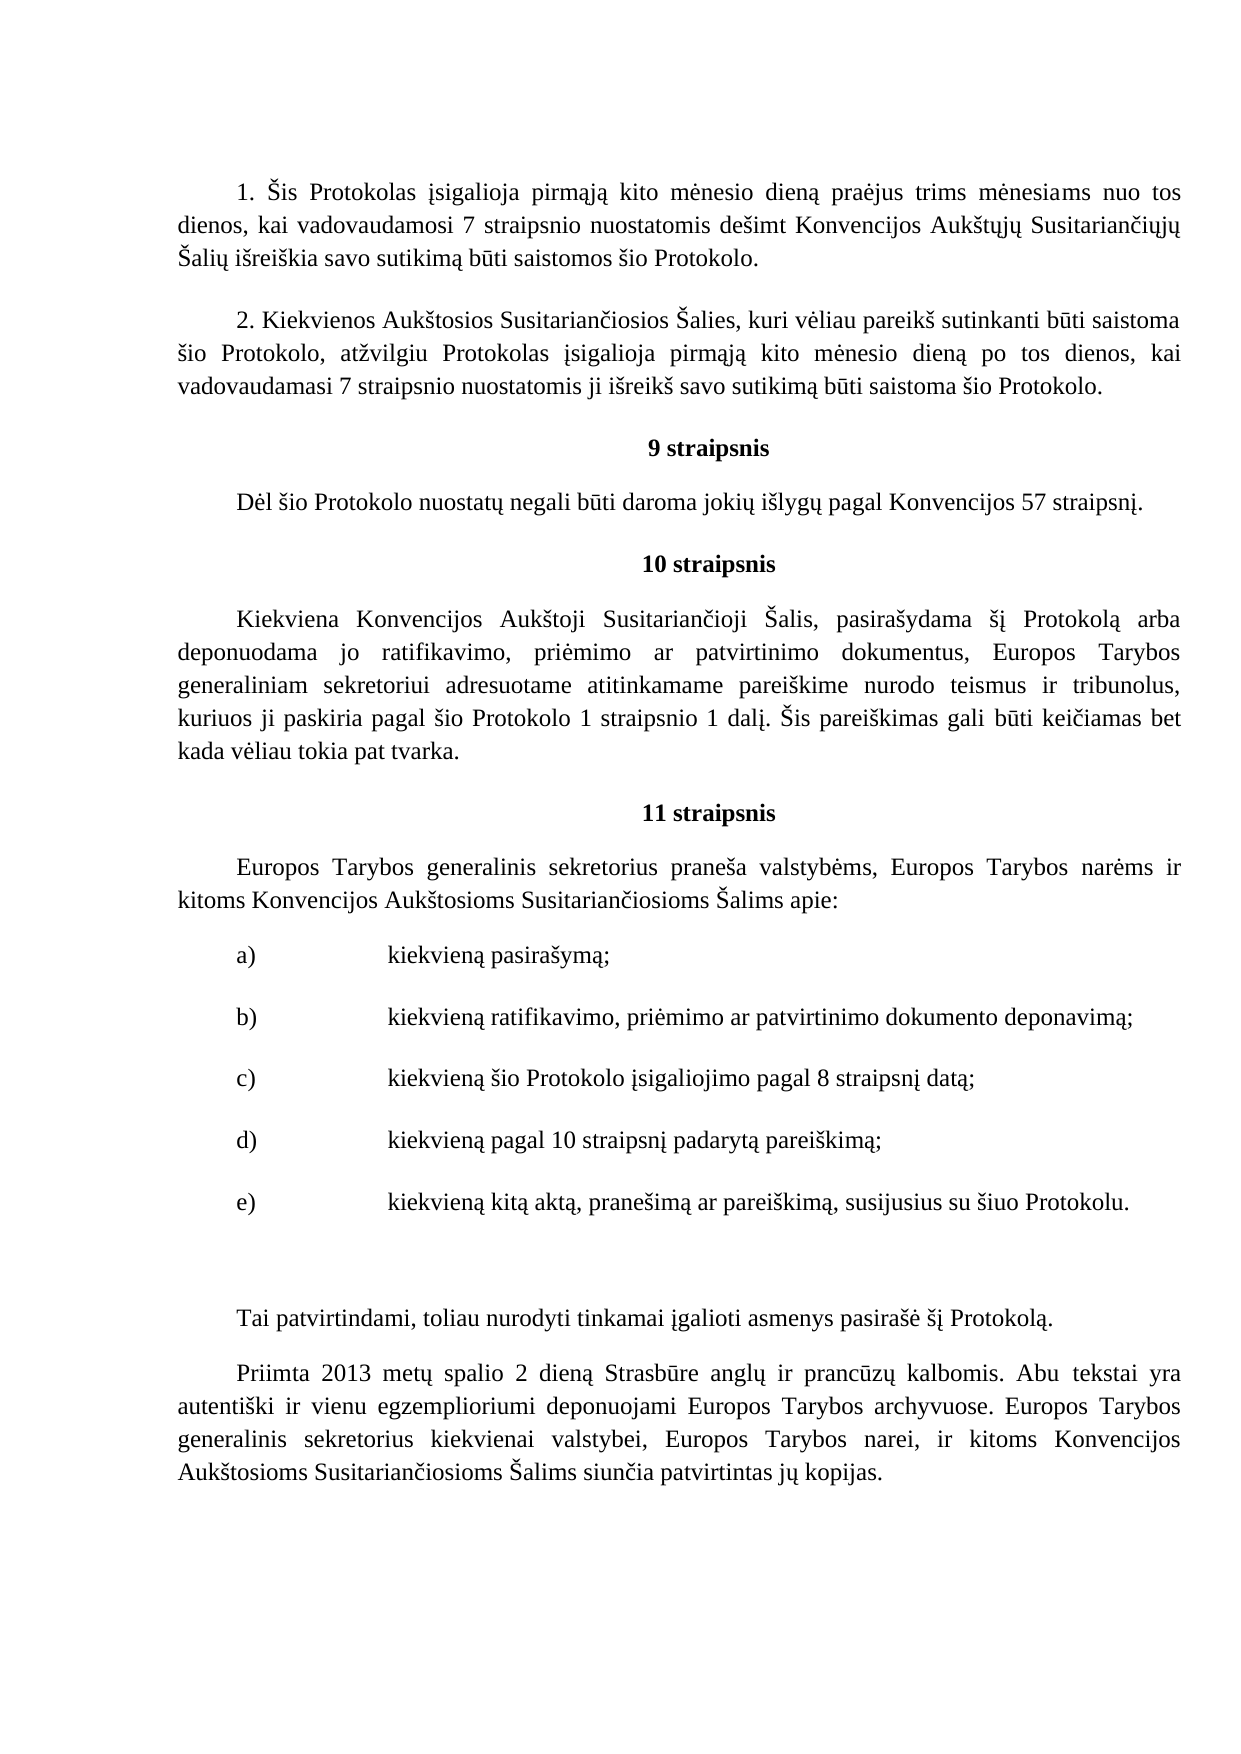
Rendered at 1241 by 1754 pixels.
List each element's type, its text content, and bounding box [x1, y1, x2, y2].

text 9 straipsnis [177, 433, 1181, 462]
text b) kiekvieną ratifikavimo, priėmimo ar patvirtinimo dokumento deponavimą; [236, 1002, 1181, 1030]
text Tai patvirtindami, toliau nurodyti tinkamai įgalioti asmenys pasirašė šį Protokolą. [177, 1303, 1181, 1332]
text 1. Šis Protokolas įsigalioja pirmąją kito mėnesio dieną praėjus trims mėnesiams nuo tos dienos, kai vadovaudamosi 7 straipsnio nuostatomis dešimt Konvencijos Aukštųjų Susitariančiųjų Šalių išreiškia savo sutikimą būti saistomos šio Protokolo. [177, 177, 1181, 272]
text e) kiekvieną kitą aktą, pranešimą ar pareiškimą, susijusius su šiuo Protokolu. [236, 1187, 1181, 1216]
text 10 straipsnis [177, 549, 1181, 578]
text c) kiekvieną šio Protokolo įsigaliojimo pagal 8 straipsnį datą; [236, 1063, 1181, 1092]
text Europos Tarybos generalinis sekretorius praneša valstybėms, Europos Tarybos narėms ir kitoms Konvencijos Aukštosioms Susitariančiosioms Šalims apie: [177, 852, 1181, 914]
text Priimta 2013 metų spalio 2 dieną Strasbūre anglų ir prancūzų kalbomis. Abu tekstai yra autentiški ir vienu egzemplioriumi deponuojami Europos Tarybos archyvuose. Europos Tarybos generalinis sekretorius kiekvienai valstybei, Europos Tarybos narei, ir kitoms Konvencijos Aukštosioms Susitariančiosioms Šalims siunčia patvirtintas jų kopijas. [177, 1358, 1181, 1486]
text d) kiekvieną pagal 10 straipsnį padarytą pareiškimą; [236, 1125, 1181, 1154]
text Kiekviena Konvencijos Aukštoji Susitariančioji Šalis, pasirašydama šį Protokolą arba deponuodama jo ratifikavimo, priėmimo ar patvirtinimo dokumentus, Europos Tarybos generaliniam sekretoriui adresuotame atitinkamame pareiškime nurodo teismus ir tribunolus, kuriuos ji paskiria pagal šio Protokolo 1 straipsnio 1 dalį. Šis pareiškimas gali būti keičiamas bet kada vėliau tokia pat tvarka. [177, 604, 1181, 764]
text Dėl šio Protokolo nuostatų negali būti daroma jokių išlygų pagal Konvencijos 57 straipsnį. [177, 487, 1181, 516]
text a) kiekvieną pasirašymą; [236, 940, 1181, 968]
text 11 straipsnis [177, 798, 1181, 826]
text 2. Kiekvienos Aukštosios Susitariančiosios Šalies, kuri vėliau pareikš sutinkanti būti saistoma šio Protokolo, atžvilgiu Protokolas įsigalioja pirmąją kito mėnesio dieną po tos dienos, kai vadovaudamasi 7 straipsnio nuostatomis ji išreikš savo sutikimą būti saistoma šio Protokolo. [177, 305, 1181, 400]
